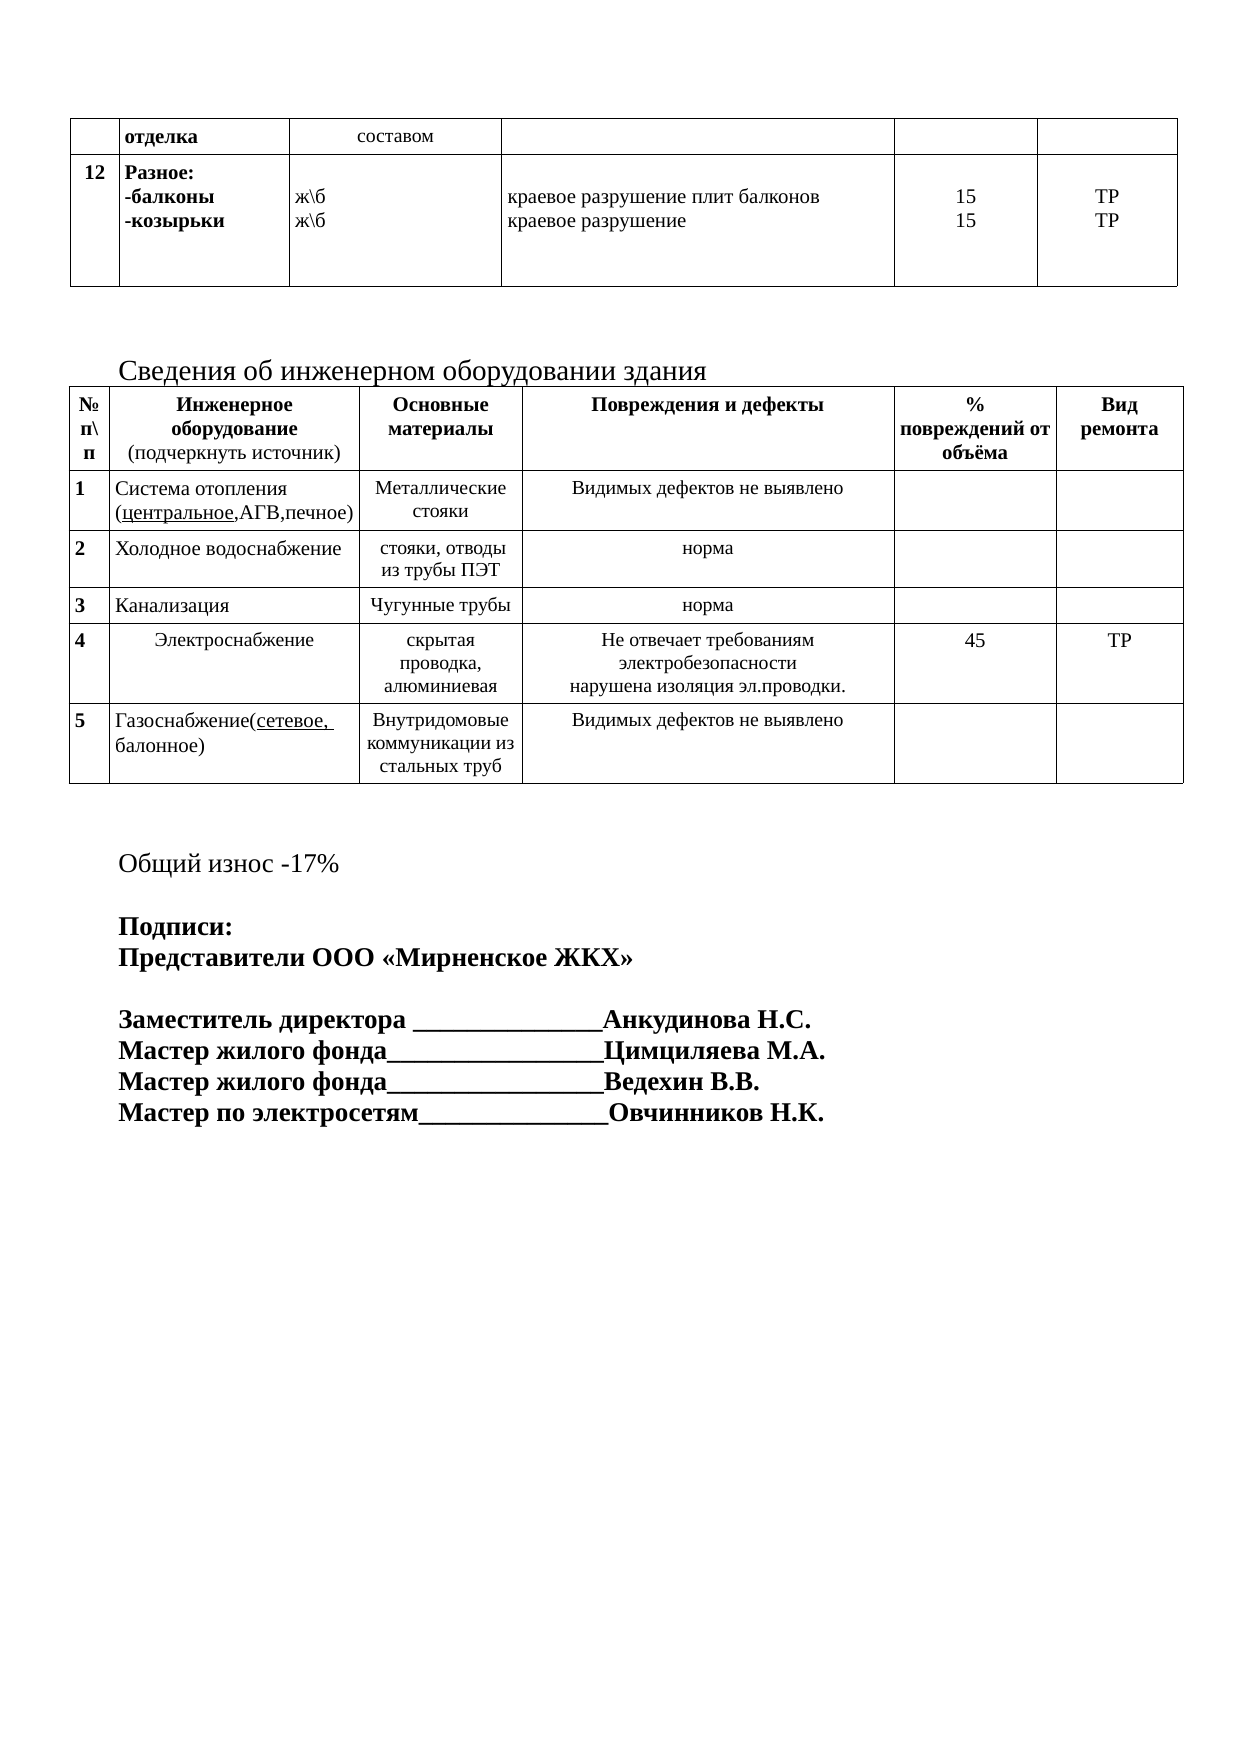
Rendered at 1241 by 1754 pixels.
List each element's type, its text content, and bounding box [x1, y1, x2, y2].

table_cell Видимых дефектов не выявлено [523, 471, 894, 530]
table_header №п\п [70, 387, 109, 470]
table_cell 4 [70, 624, 109, 703]
table_cell [1057, 471, 1183, 530]
table_cell краевое разрушение плит балконов краевое разрушение [502, 155, 894, 286]
table_cell [502, 119, 894, 154]
table_cell [895, 704, 1056, 783]
table_cell 5 [70, 704, 109, 783]
table_cell Внутридомовые коммуникации из стальных труб [360, 704, 522, 783]
table_cell 45 [895, 624, 1056, 703]
table_cell Электроснабжение [110, 624, 359, 703]
text Мастер жилого фонда________________Цимциляева М.А. [118, 1034, 1122, 1065]
table_header Повреждения и дефекты [523, 387, 894, 470]
table_cell ТР [1057, 624, 1183, 703]
table_cell [895, 119, 1037, 154]
table_header Основные материалы [360, 387, 522, 470]
table_cell ТР ТР [1038, 155, 1177, 286]
table_cell [1057, 531, 1183, 587]
table_cell Канализация [110, 588, 359, 623]
table_cell [1057, 588, 1183, 623]
table_cell Видимых дефектов не выявлено [523, 704, 894, 783]
table_cell составом [290, 119, 501, 154]
table_cell норма [523, 531, 894, 587]
table_cell [1057, 704, 1183, 783]
text Подписи: [118, 910, 1122, 941]
table_cell 12 [71, 155, 119, 286]
table_cell стояки, отводы из трубы ПЭТ [360, 531, 522, 587]
table_cell скрытая проводка, алюминиевая [360, 624, 522, 703]
table_cell Холодное водоснабжение [110, 531, 359, 587]
table_cell [895, 588, 1056, 623]
text Мастер жилого фонда________________Ведехин В.В. [118, 1065, 1122, 1097]
table_cell 3 [70, 588, 109, 623]
table_header Инженерное оборудование (подчеркнуть источник) [110, 387, 359, 470]
table_cell Не отвечает требованиям электробезопасности нарушена изоляция эл.проводки. [523, 624, 894, 703]
table_cell ж\б ж\б [290, 155, 501, 286]
table_cell 1 [70, 471, 109, 530]
text Заместитель директора ______________Анкудинова Н.С. [118, 1003, 1122, 1034]
table_cell Чугунные трубы [360, 588, 522, 623]
text Мастер по электросетям______________Овчинников Н.К. [118, 1097, 1122, 1128]
table_cell Газоснабжение(сетевое, балонное) [110, 704, 359, 783]
table_header Вид ремонта [1057, 387, 1183, 470]
table_header % повреждений от объёма [895, 387, 1056, 470]
table_cell Система отопления (центральное,АГВ,печное) [110, 471, 359, 530]
table_cell [71, 119, 119, 154]
table_cell Разное: -балконы -козырьки [120, 155, 289, 286]
text Сведения об инженерном оборудовании здания [118, 353, 1122, 386]
table_cell норма [523, 588, 894, 623]
table_cell Металлические стояки [360, 471, 522, 530]
table_cell 15 15 [895, 155, 1037, 286]
text Представители ООО «Мирненское ЖКХ» [118, 941, 1122, 972]
table_cell 2 [70, 531, 109, 587]
table_cell [895, 531, 1056, 587]
table_cell [895, 471, 1056, 530]
text Общий износ -17% [118, 847, 1122, 878]
table_cell [1038, 119, 1177, 154]
table_cell отделка [120, 119, 289, 154]
